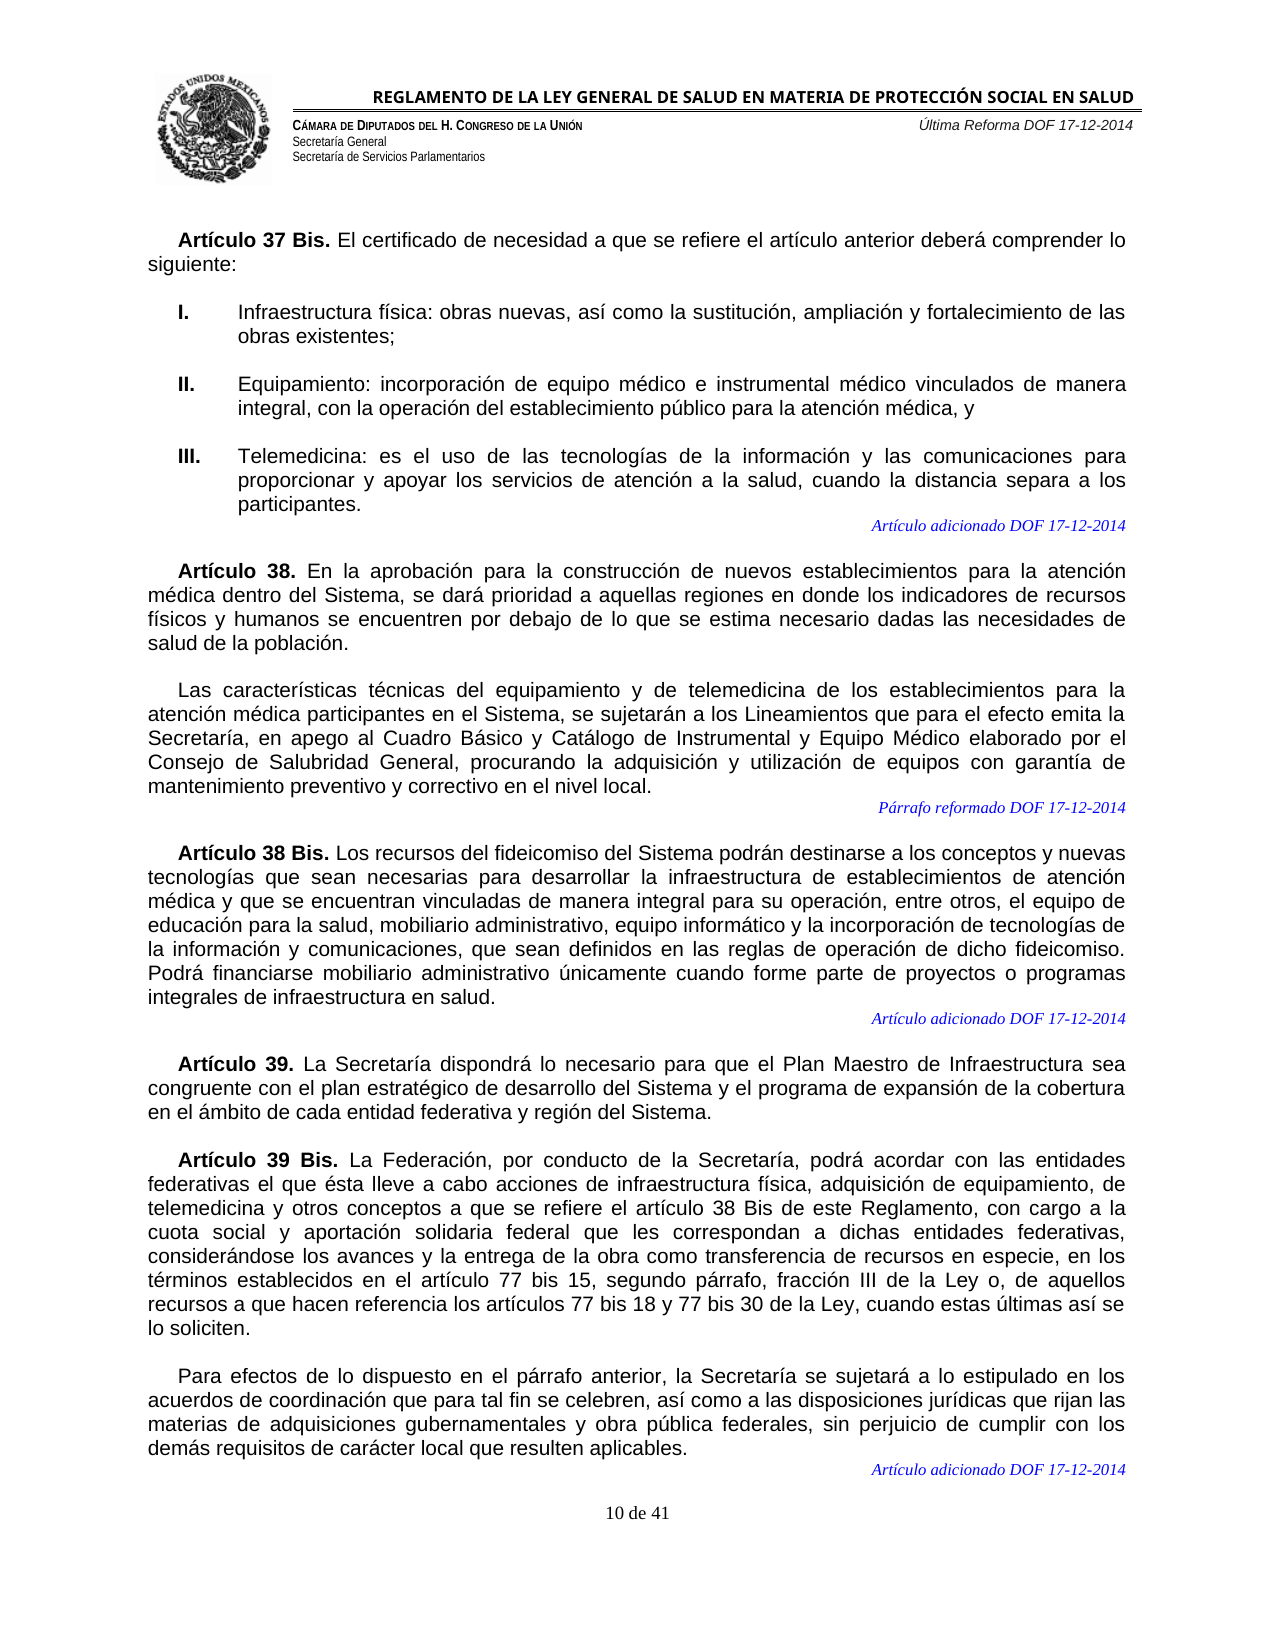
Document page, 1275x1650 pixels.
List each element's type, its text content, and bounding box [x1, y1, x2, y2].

text III. Telemedicina: es el uso de las tecnologías de la información y las comunicaciones para proporcionar y apoyar los servicios de atención a la salud, cuando la distancia separa a los participantes. [178, 443, 1127, 515]
text Las características técnicas del equipamiento y de telemedicina de los establecimientos para la atención médica participantes en el Sistema, se sujetarán a los Lineamientos que para el efecto emita la Secretaría, en apego al Cuadro Básico y Catálogo de Instrumental y Equipo Médico elaborado por el Consejo de Salubridad General, procurando la adquisición y utilización de equipos con garantía de mantenimiento preventivo y correctivo en el nivel local. [148, 678, 1127, 798]
text Artículo adicionado DOF 17-12-2014 [148, 1009, 1127, 1028]
text Párrafo reformado DOF 17-12-2014 [148, 798, 1127, 817]
text Artículo 37 Bis. El certificado de necesidad a que se refiere el artículo anterior deberá comprender lo siguiente: [148, 228, 1127, 276]
text I. Infraestructura física: obras nuevas, así como la sustitución, ampliación y fortalecimiento de las obras existentes; [178, 300, 1127, 348]
text Artículo adicionado DOF 17-12-2014 [148, 515, 1127, 534]
text Artículo 38. En la aprobación para la construcción de nuevos establecimientos para la atención médica dentro del Sistema, se dará prioridad a aquellas regiones en donde los indicadores de recursos físicos y humanos se encuentren por debajo de lo que se estima necesario dadas las necesidades de salud de la población. [148, 558, 1127, 654]
text Para efectos de lo dispuesto en el párrafo anterior, la Secretaría se sujetará a lo estipulado en los acuerdos de coordinación que para tal fin se celebren, así como a las disposiciones jurídicas que rijan las materias de adquisiciones gubernamentales y obra pública federales, sin perjuicio de cumplir con los demás requisitos de carácter local que resulten aplicables. [148, 1363, 1127, 1459]
text Artículo 38 Bis. Los recursos del fideicomiso del Sistema podrán destinarse a los conceptos y nuevas tecnologías que sean necesarias para desarrollar la infraestructura de establecimientos de atención médica y que se encuentran vinculadas de manera integral para su operación, entre otros, el equipo de educación para la salud, mobiliario administrativo, equipo informático y la incorporación de tecnologías de la información y comunicaciones, que sean definidos en las reglas de operación de dicho fideicomiso. Podrá financiarse mobiliario administrativo únicamente cuando forme parte de proyectos o programas integrales de infraestructura en salud. [148, 841, 1127, 1009]
text Artículo 39. La Secretaría dispondrá lo necesario para que el Plan Maestro de Infraestructura sea congruente con el plan estratégico de desarrollo del Sistema y el programa de expansión de la cobertura en el ámbito de cada entidad federativa y región del Sistema. [148, 1052, 1127, 1124]
text II. Equipamiento: incorporación de equipo médico e instrumental médico vinculados de manera integral, con la operación del establecimiento público para la atención médica, y [178, 372, 1127, 419]
text Artículo 39 Bis. La Federación, por conducto de la Secretaría, podrá acordar con las entidades federativas el que ésta lleve a cabo acciones de infraestructura física, adquisición de equipamiento, de telemedicina y otros conceptos a que se refiere el artículo 38 Bis de este Reglamento, con cargo a la cuota social y aportación solidaria federal que les correspondan a dichas entidades federativas, considerándose los avances y la entrega de la obra como transferencia de recursos en especie, en los términos establecidos en el artículo 77 bis 15, segundo párrafo, fracción III de la Ley o, de aquellos recursos a que hacen referencia los artículos 77 bis 18 y 77 bis 30 de la Ley, cuando estas últimas así se lo soliciten. [148, 1148, 1127, 1339]
text Artículo adicionado DOF 17-12-2014 [148, 1459, 1127, 1478]
